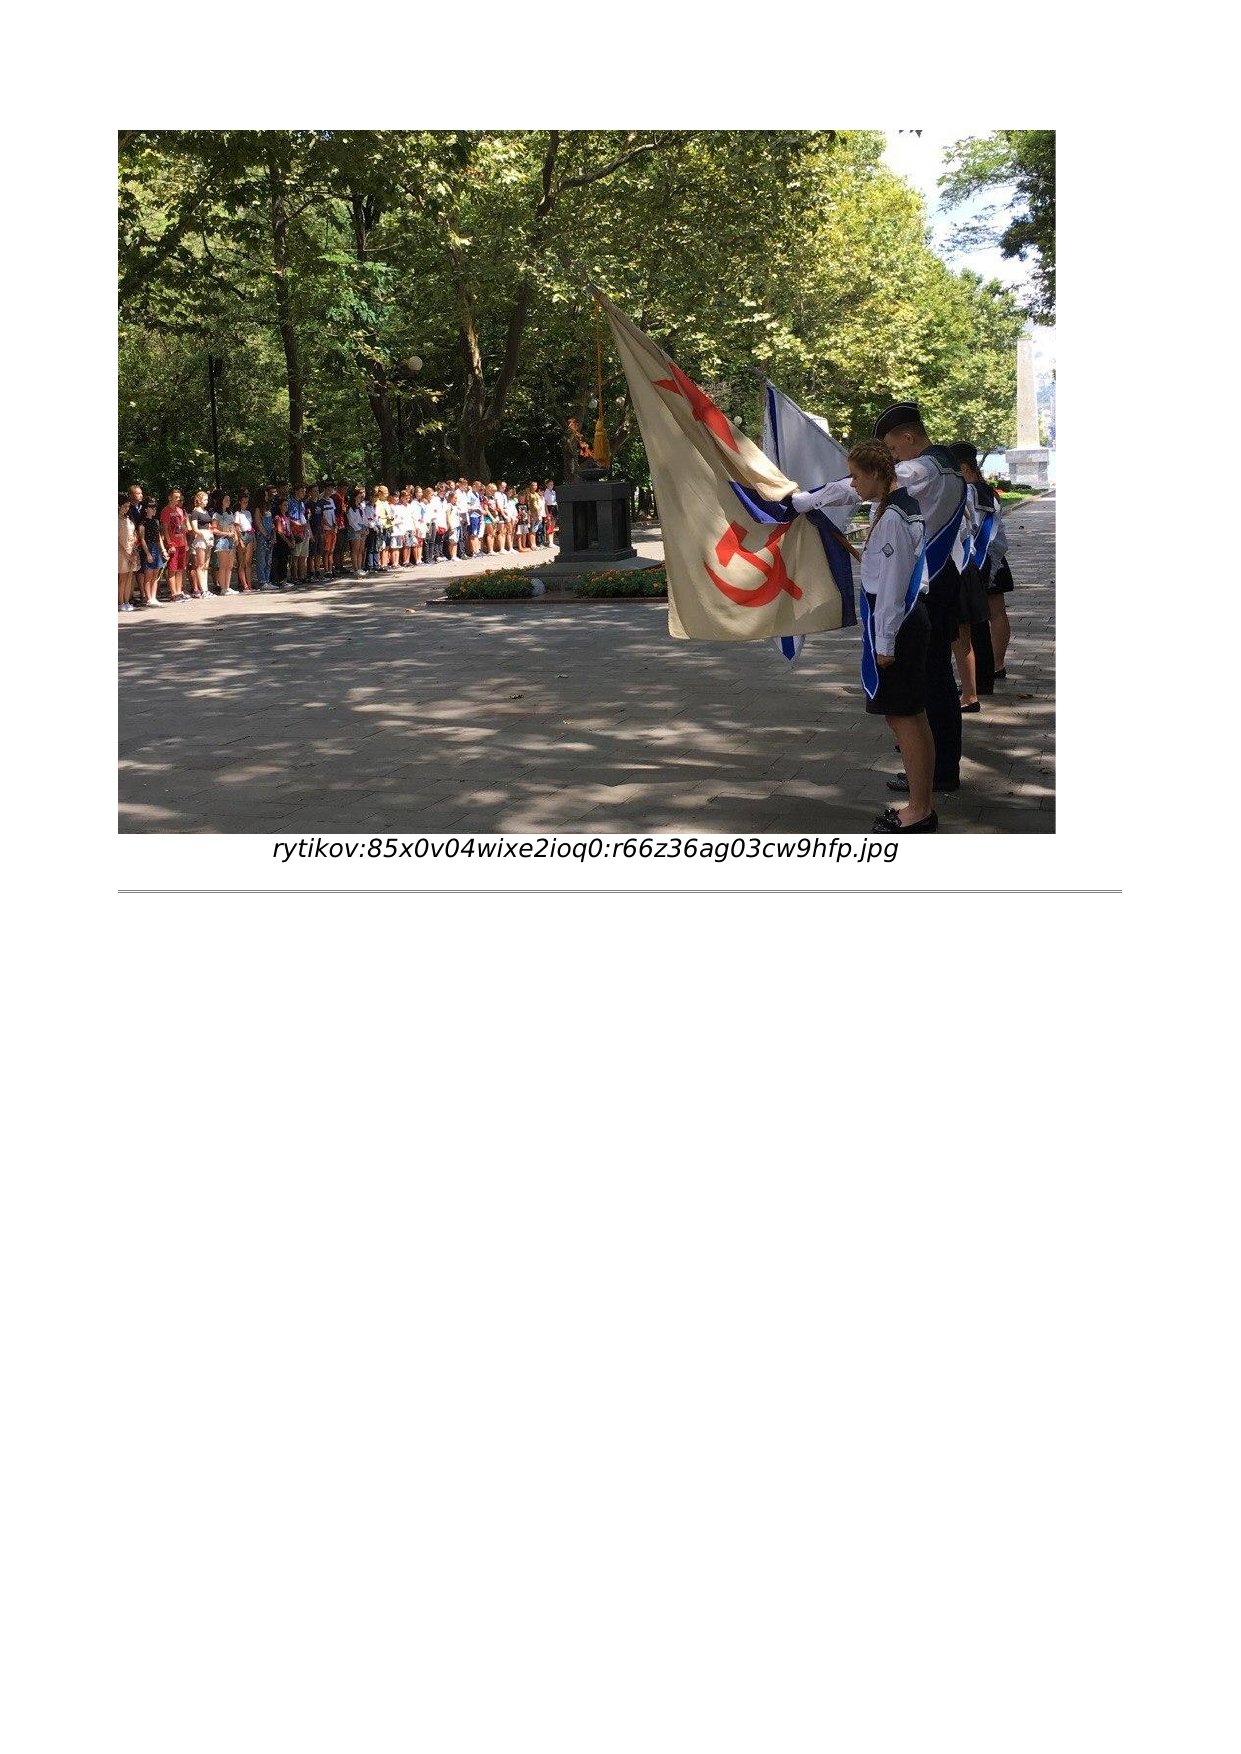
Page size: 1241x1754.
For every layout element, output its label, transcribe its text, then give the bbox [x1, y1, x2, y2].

text rytikov:85x0v04wixe2ioq0:r66z36ag03cw9hfp.jpg [118, 834, 1056, 863]
picture [118, 130, 1056, 834]
